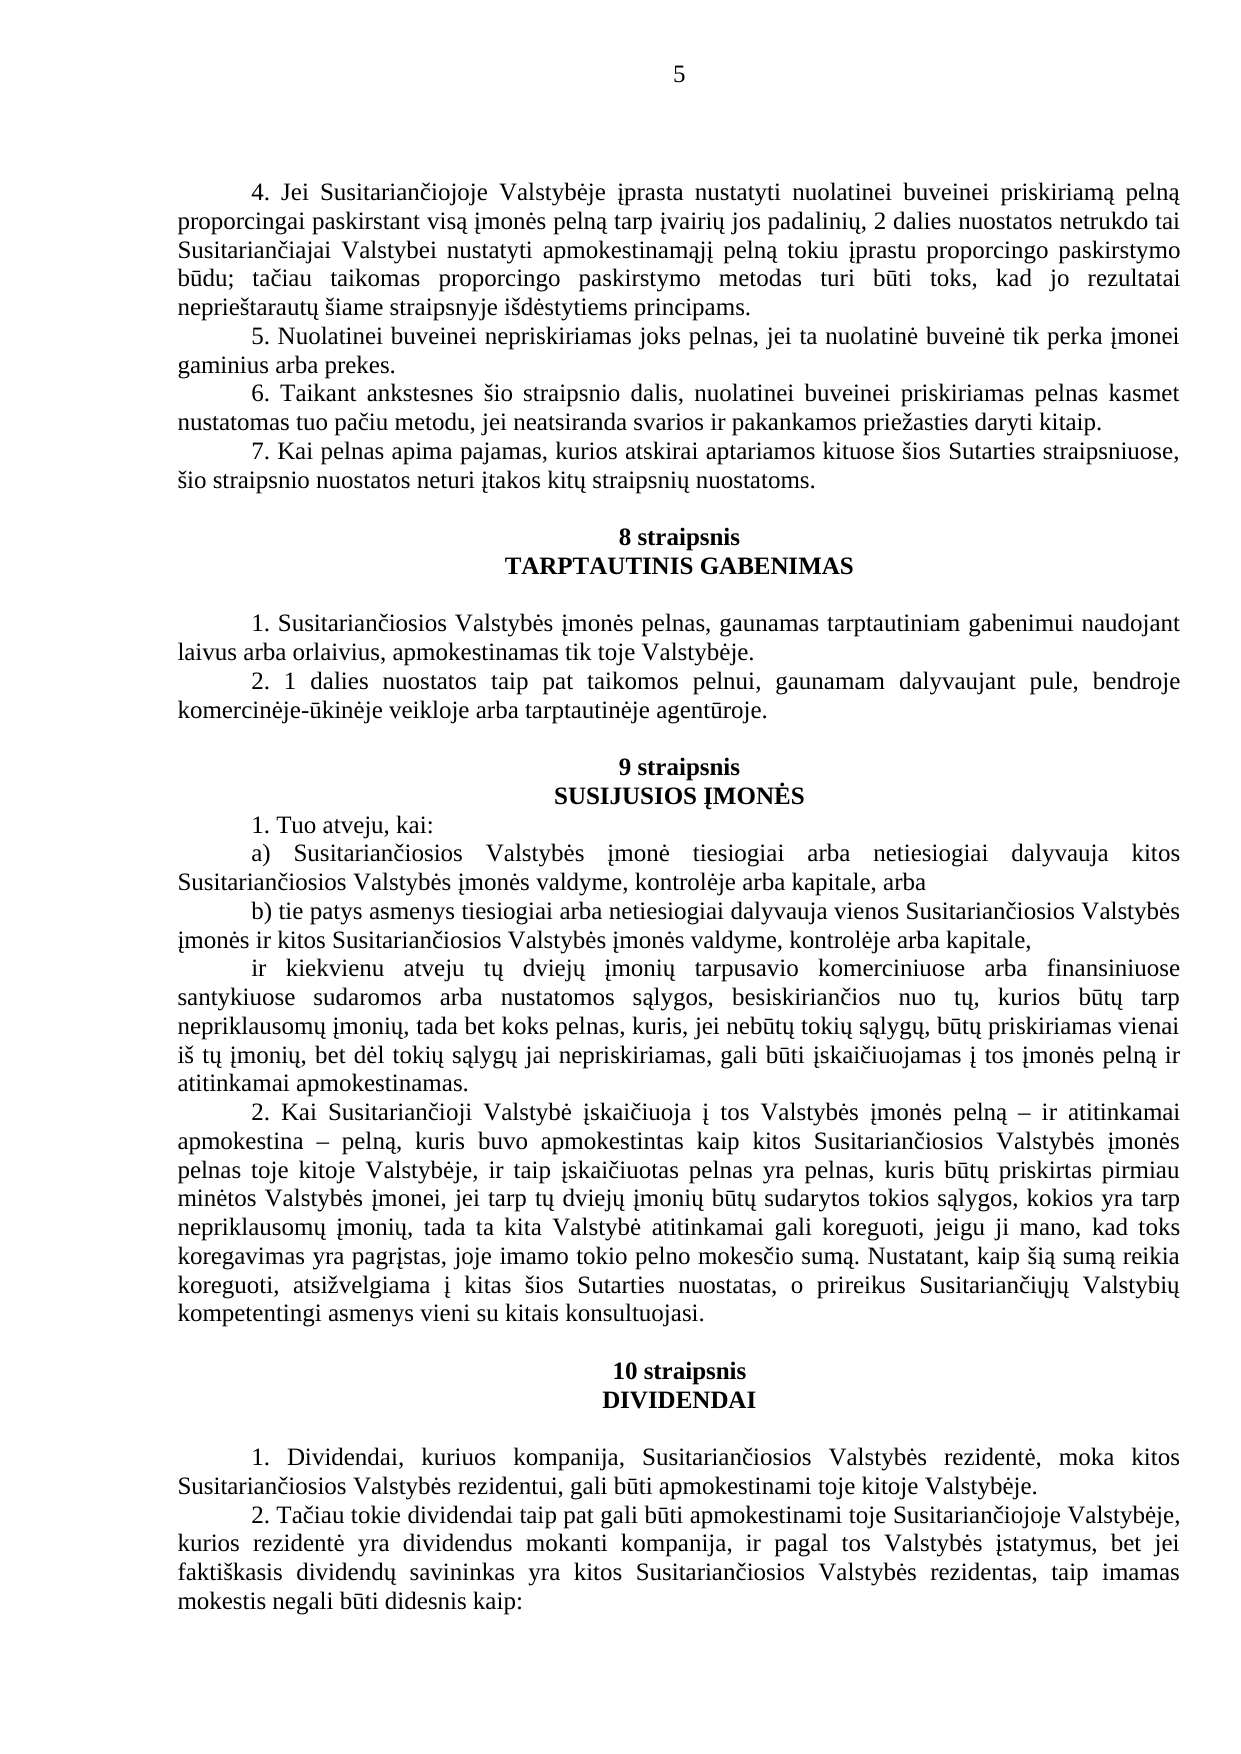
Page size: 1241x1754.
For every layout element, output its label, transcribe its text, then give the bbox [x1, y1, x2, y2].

text 6. Taikant ankstesnes šio straipsnio dalis, nuolatinei buveinei priskiriamas pelnas kasmet nustatomas tuo pačiu metodu, jei neatsiranda svarios ir pakankamos priežasties daryti kitaip. [177, 378, 1181, 436]
text b) tie patys asmenys tiesiogiai arba netiesiogiai dalyvauja vienos Susitariančiosios Valstybės įmonės ir kitos Susitariančiosios Valstybės įmonės valdyme, kontrolėje arba kapitale, [177, 896, 1181, 953]
text 1. Susitariančiosios Valstybės įmonės pelnas, gaunamas tarptautiniam gabenimui naudojant laivus arba orlaivius, apmokestinamas tik toje Valstybėje. [177, 608, 1181, 666]
text 1. Dividendai, kuriuos kompanija, Susitariančiosios Valstybės rezidentė, moka kitos Susitariančiosios Valstybės rezidentui, gali būti apmokestinami toje kitoje Valstybėje. [177, 1442, 1181, 1500]
text 9 straipsnis [177, 752, 1181, 781]
text SUSIJUSIOS ĮMONĖS [177, 781, 1181, 810]
text a) Susitariančiosios Valstybės įmonė tiesiogiai arba netiesiogiai dalyvauja kitos Susitariančiosios Valstybės įmonės valdyme, kontrolėje arba kapitale, arba [177, 838, 1181, 896]
text 1. Tuo atveju, kai: [177, 810, 1181, 838]
text 2. Tačiau tokie dividendai taip pat gali būti apmokestinami toje Susitariančiojoje Valstybėje, kurios rezidentė yra dividendus mokanti kompanija, ir pagal tos Valstybės įstatymus, bet jei faktiškasis dividendų savininkas yra kitos Susitariančiosios Valstybės rezidentas, taip imamas mokestis negali būti didesnis kaip: [177, 1500, 1181, 1615]
text 4. Jei Susitariančiojoje Valstybėje įprasta nustatyti nuolatinei buveinei priskiriamą pelną proporcingai paskirstant visą įmonės pelną tarp įvairių jos padalinių, 2 dalies nuostatos netrukdo tai Susitariančiajai Valstybei nustatyti apmokestinamąjį pelną tokiu įprastu proporcingo paskirstymo būdu; tačiau taikomas proporcingo paskirstymo metodas turi būti toks, kad jo rezultatai neprieštarautų šiame straipsnyje išdėstytiems principams. [177, 177, 1181, 321]
text 8 straipsnis [177, 522, 1181, 551]
text DIVIDENDAI [177, 1385, 1181, 1413]
text 10 straipsnis [177, 1356, 1181, 1385]
text 5. Nuolatinei buveinei nepriskiriamas joks pelnas, jei ta nuolatinė buveinė tik perka įmonei gaminius arba prekes. [177, 321, 1181, 378]
text ir kiekvienu atveju tų dviejų įmonių tarpusavio komerciniuose arba finansiniuose santykiuose sudaromos arba nustatomos sąlygos, besiskiriančios nuo tų, kurios būtų tarp nepriklausomų įmonių, tada bet koks pelnas, kuris, jei nebūtų tokių sąlygų, būtų priskiriamas vienai iš tų įmonių, bet dėl tokių sąlygų jai nepriskiriamas, gali būti įskaičiuojamas į tos įmonės pelną ir atitinkamai apmokestinamas. [177, 953, 1181, 1097]
text 2. 1 dalies nuostatos taip pat taikomos pelnui, gaunamam dalyvaujant pule, bendroje komercinėje-ūkinėje veikloje arba tarptautinėje agentūroje. [177, 666, 1181, 723]
text TARPTAUTINIS GABENIMAS [177, 551, 1181, 580]
text 2. Kai Susitariančioji Valstybė įskaičiuoja į tos Valstybės įmonės pelną – ir atitinkamai apmokestina – pelną, kuris buvo apmokestintas kaip kitos Susitariančiosios Valstybės įmonės pelnas toje kitoje Valstybėje, ir taip įskaičiuotas pelnas yra pelnas, kuris būtų priskirtas pirmiau minėtos Valstybės įmonei, jei tarp tų dviejų įmonių būtų sudarytos tokios sąlygos, kokios yra tarp nepriklausomų įmonių, tada ta kita Valstybė atitinkamai gali koreguoti, jeigu ji mano, kad toks koregavimas yra pagrįstas, joje imamo tokio pelno mokesčio sumą. Nustatant, kaip šią sumą reikia koreguoti, atsižvelgiama į kitas šios Sutarties nuostatas, o prireikus Susitariančiųjų Valstybių kompetentingi asmenys vieni su kitais konsultuojasi. [177, 1097, 1181, 1327]
text 7. Kai pelnas apima pajamas, kurios atskirai aptariamos kituose šios Sutarties straipsniuose, šio straipsnio nuostatos neturi įtakos kitų straipsnių nuostatoms. [177, 436, 1181, 493]
